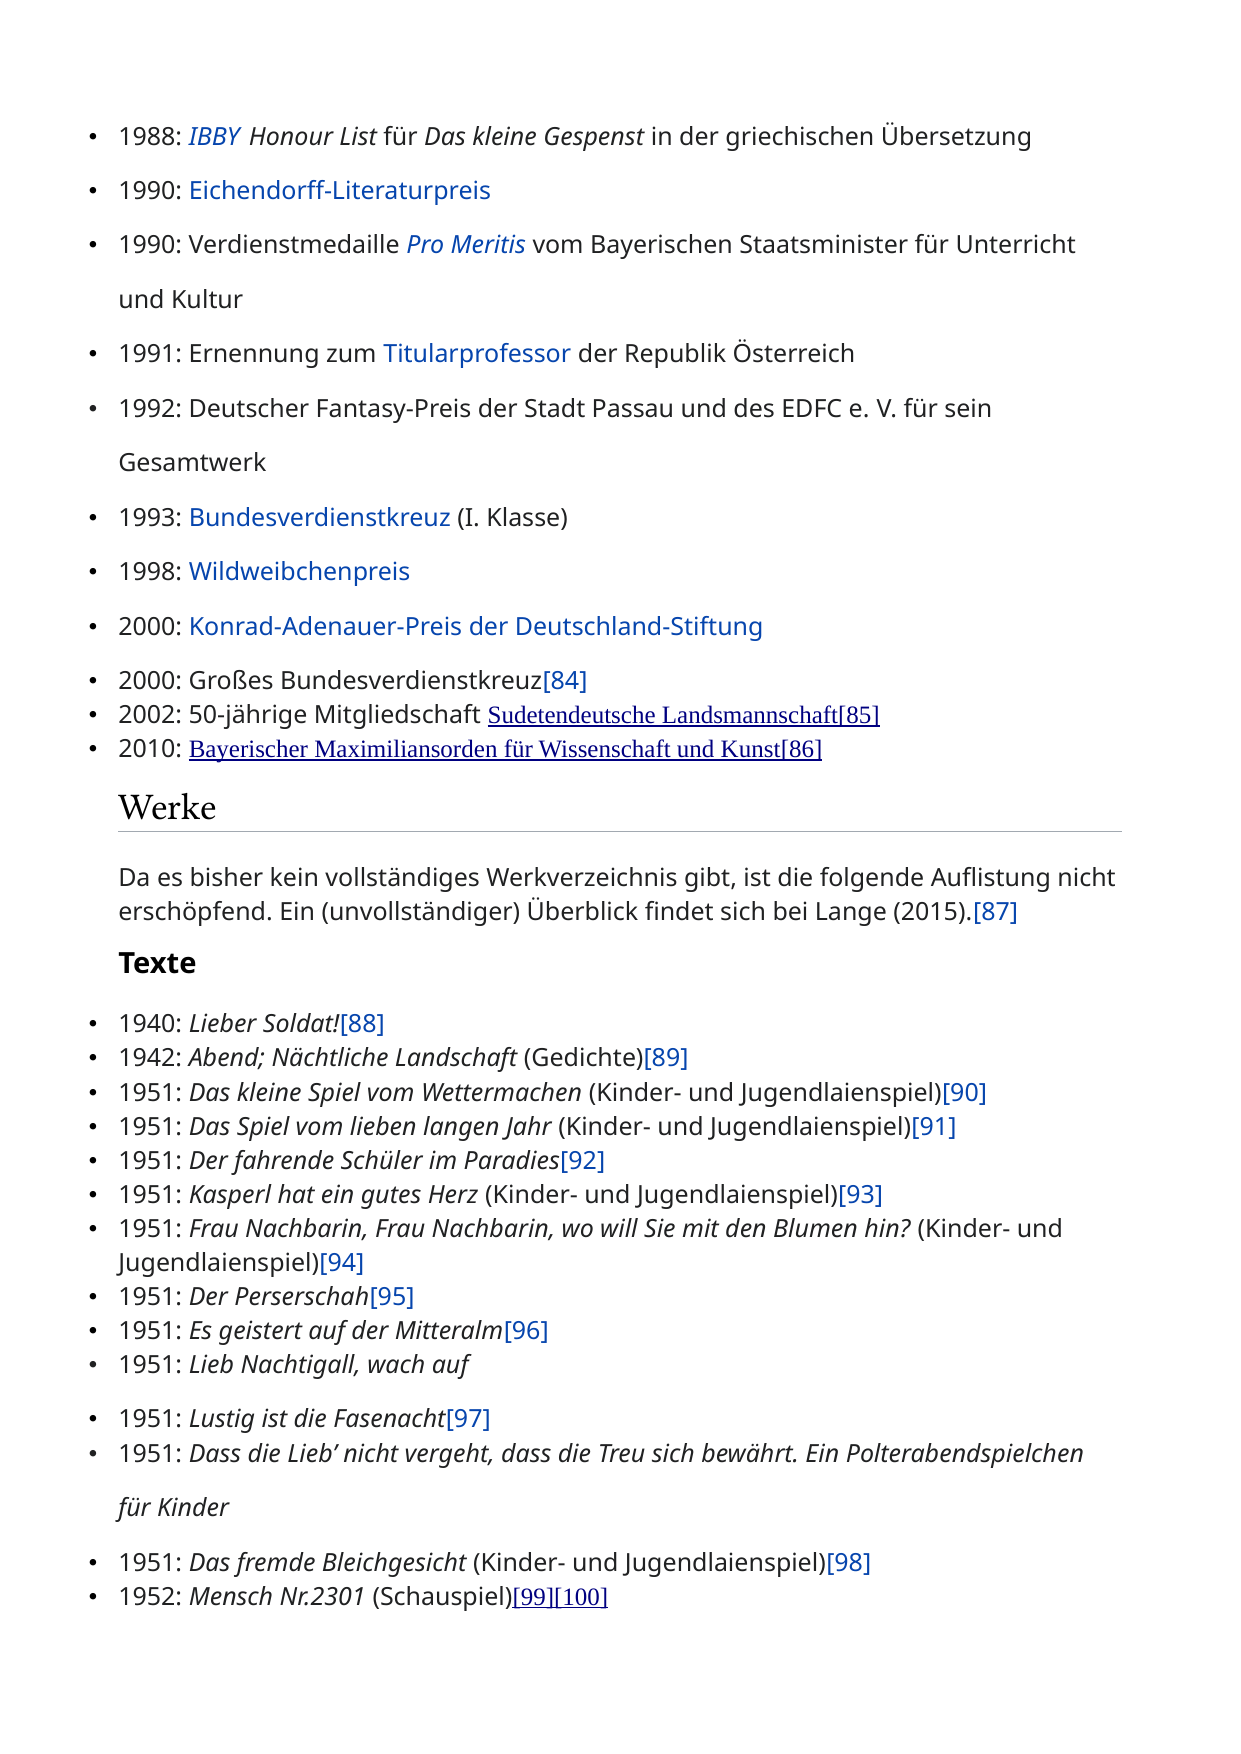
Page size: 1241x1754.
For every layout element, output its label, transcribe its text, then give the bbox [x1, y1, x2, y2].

list 1942: Abend; Nächtliche Landschaft (Gedichte)[89] [118, 1040, 1122, 1074]
list 1993: Bundesverdienstkreuz (I. Klasse) [118, 499, 1122, 533]
list 1951: Lieb Nachtigall, wach auf [118, 1347, 1122, 1381]
list 1952: Mensch Nr.2301 (Schauspiel)[99][100] [118, 1578, 1122, 1612]
list 1951: Der fahrende Schüler im Paradies[92] [118, 1142, 1122, 1176]
list 1951: Das fremde Bleichgesicht (Kinder- und Jugendlaienspiel)[98] [118, 1544, 1122, 1578]
list 1991: Ernennung zum Titularprofessor der Republik Österreich [118, 336, 1122, 370]
list 2000: Großes Bundesverdienstkreuz[84] [118, 663, 1122, 697]
list 2010: Bayerischer Maximiliansorden für Wissenschaft und Kunst[86] [118, 731, 1122, 765]
subtitle Werke [118, 786, 1122, 831]
list 1990: Verdienstmedaille Pro Meritis vom Bayerischen Staatsminister für Unterricht und Kultur [118, 227, 1122, 316]
list 1951: Das Spiel vom lieben langen Jahr (Kinder- und Jugendlaienspiel)[91] [118, 1108, 1122, 1142]
text Da es bisher kein vollständiges Werkverzeichnis gibt, ist die folgende Auflistung nicht erschöpfend. Ein (unvollständiger) Überblick findet sich bei Lange (2015).[87] [118, 860, 1122, 928]
list 1992: Deutscher Fantasy-Preis der Stadt Passau und des EDFC e. V. für sein Gesamtwerk [118, 391, 1122, 479]
list 1951: Frau Nachbarin, Frau Nachbarin, wo will Sie mit den Blumen hin? (Kinder- und Jugendlaienspiel)[94] [118, 1210, 1122, 1278]
list 1940: Lieber Soldat![88] [118, 1006, 1122, 1040]
list 2002: 50-jährige Mitgliedschaft Sudetendeutsche Landsmannschaft[85] [118, 697, 1122, 731]
list 1951: Lustig ist die Fasenacht[97] [118, 1401, 1122, 1435]
list 1951: Es geistert auf der Mitteralm[96] [118, 1313, 1122, 1347]
list 1951: Der Perserschah[95] [118, 1278, 1122, 1313]
list 1951: Kasperl hat ein gutes Herz (Kinder- und Jugendlaienspiel)[93] [118, 1176, 1122, 1210]
list 1988: IBBY Honour List für Das kleine Gespenst in der griechischen Übersetzung [118, 118, 1122, 152]
list 2000: Konrad-Adenauer-Preis der Deutschland-Stiftung [118, 608, 1122, 642]
list 1998: Wildweibchenpreis [118, 554, 1122, 588]
subtitle Texte [118, 943, 1122, 982]
list 1951: Das kleine Spiel vom Wettermachen (Kinder- und Jugendlaienspiel)[90] [118, 1074, 1122, 1108]
list 1951: Dass die Lieb’ nicht vergeht, dass die Treu sich bewährt. Ein Polterabendspielchen für Kinder [118, 1435, 1122, 1524]
list 1990: Eichendorff-Literaturpreis [118, 173, 1122, 207]
